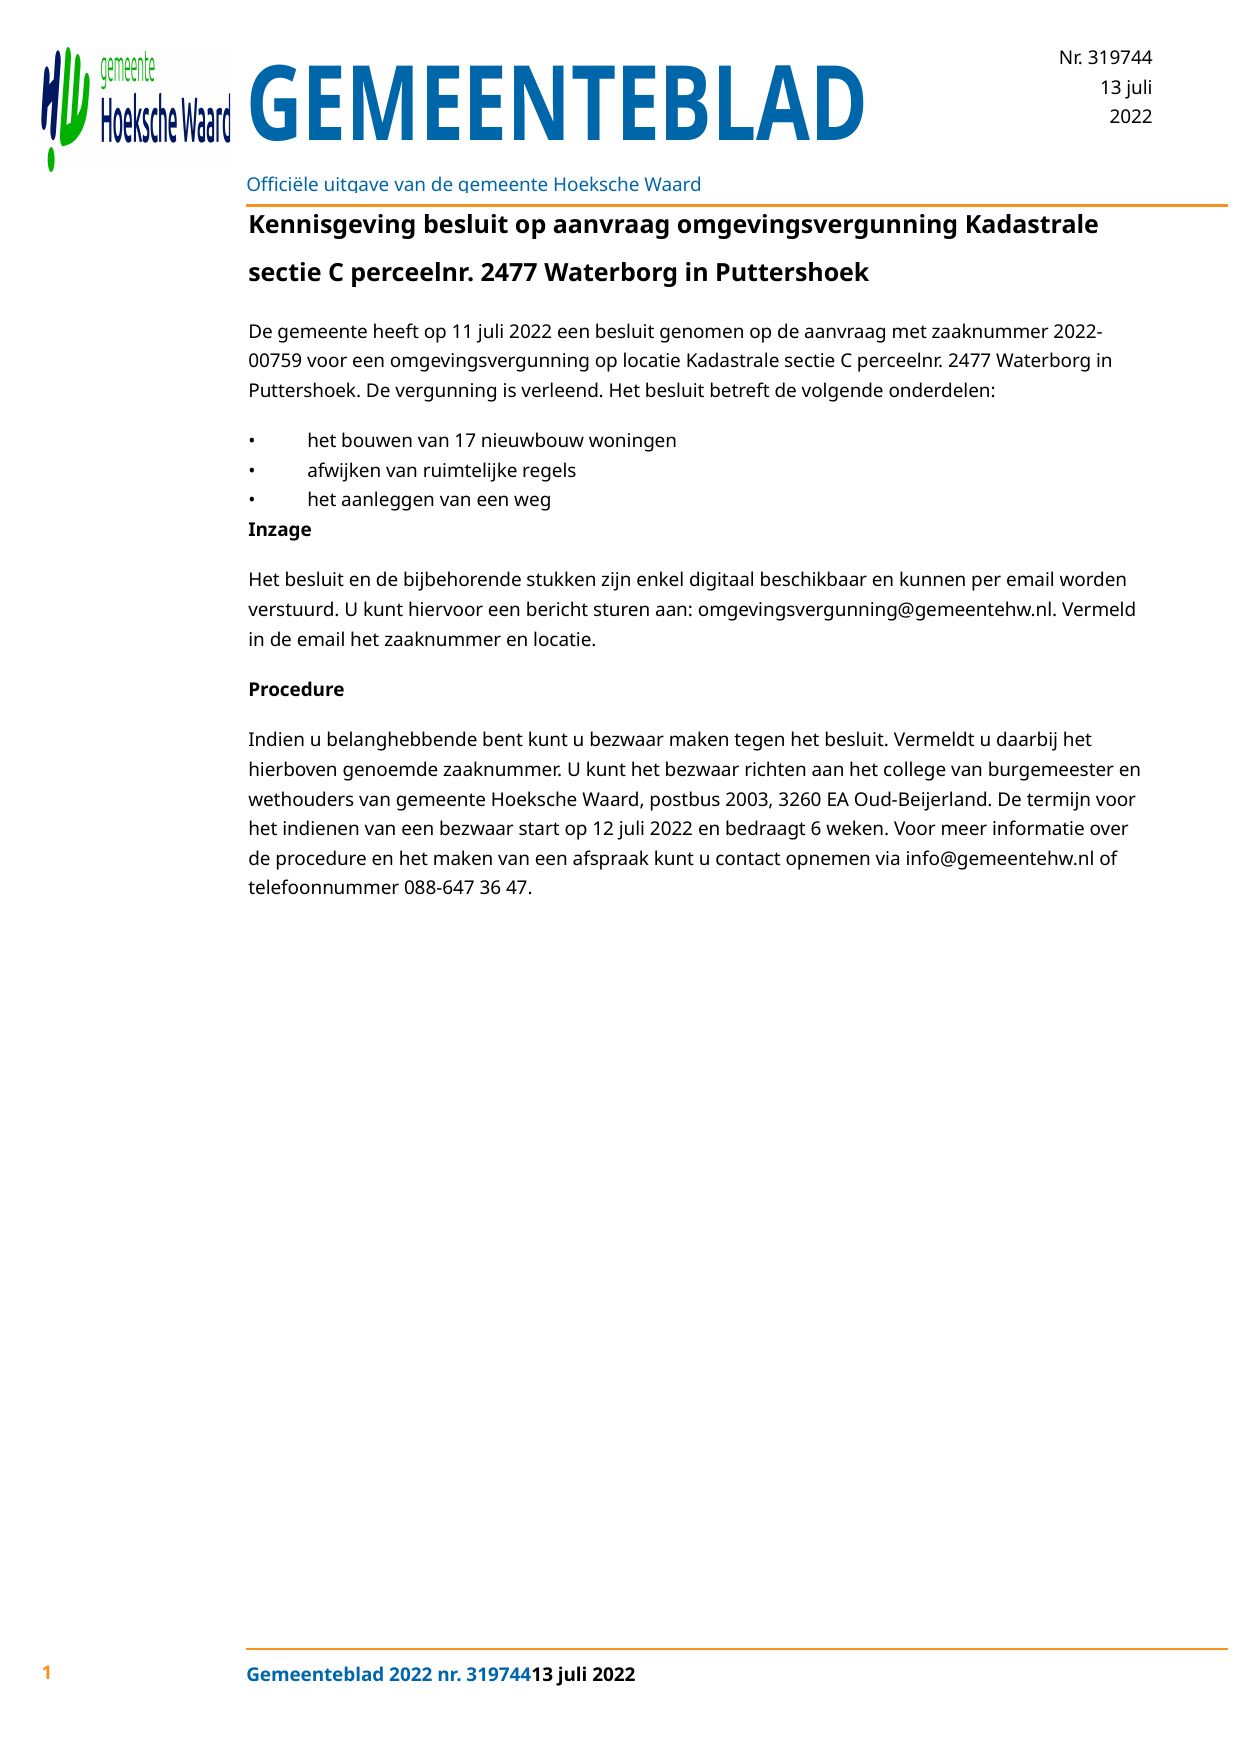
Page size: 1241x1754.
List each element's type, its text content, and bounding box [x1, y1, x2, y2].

picture [41, 47, 231, 172]
text Indien u belanghebbende bent kunt u bezwaar maken tegen het besluit. Vermeldt u daarbij het hierboven genoemde zaaknummer. U kunt het bezwaar richten aan het college van burgemeester en wethouders van gemeente Hoeksche Waard, postbus 2003, 3260 EA Oud-Beijerland. De termijn voor het indienen van een bezwaar start op 12 juli 2022 en bedraagt 6 weken. Voor meer informatie over de procedure en het maken van een afspraak kunt u contact opnemen via info@gemeentehw.nl of telefoonnummer 088-647 36 47. [248, 727, 1152, 900]
text De gemeente heeft op 11 juli 2022 een besluit genomen op de aanvraag met zaaknummer 2022-00759 voor een omgevingsvergunning op locatie Kadastrale sectie C perceelnr. 2477 Waterborg in Puttershoek. De vergunning is verleend. Het besluit betreft de volgende onderdelen: [248, 318, 1152, 403]
list afwijken van ruimtelijke regels [248, 457, 1152, 483]
text Procedure [248, 676, 1152, 702]
list het bouwen van 17 nieuwbouw woningen [248, 427, 1152, 453]
text Het besluit en de bijbehorende stukken zijn enkel digitaal beschikbaar en kunnen per email worden verstuurd. U kunt hiervoor een bericht sturen aan: omgevingsvergunning@gemeentehw.nl. Vermeld in de email het zaaknummer en locatie. [248, 567, 1152, 652]
text Inzage [248, 516, 1152, 542]
text Kennisgeving besluit op aanvraag omgevingsvergunning Kadastrale sectie C perceelnr. 2477 Waterborg in Puttershoek [248, 207, 1152, 288]
list het aanleggen van een weg [248, 487, 1152, 512]
